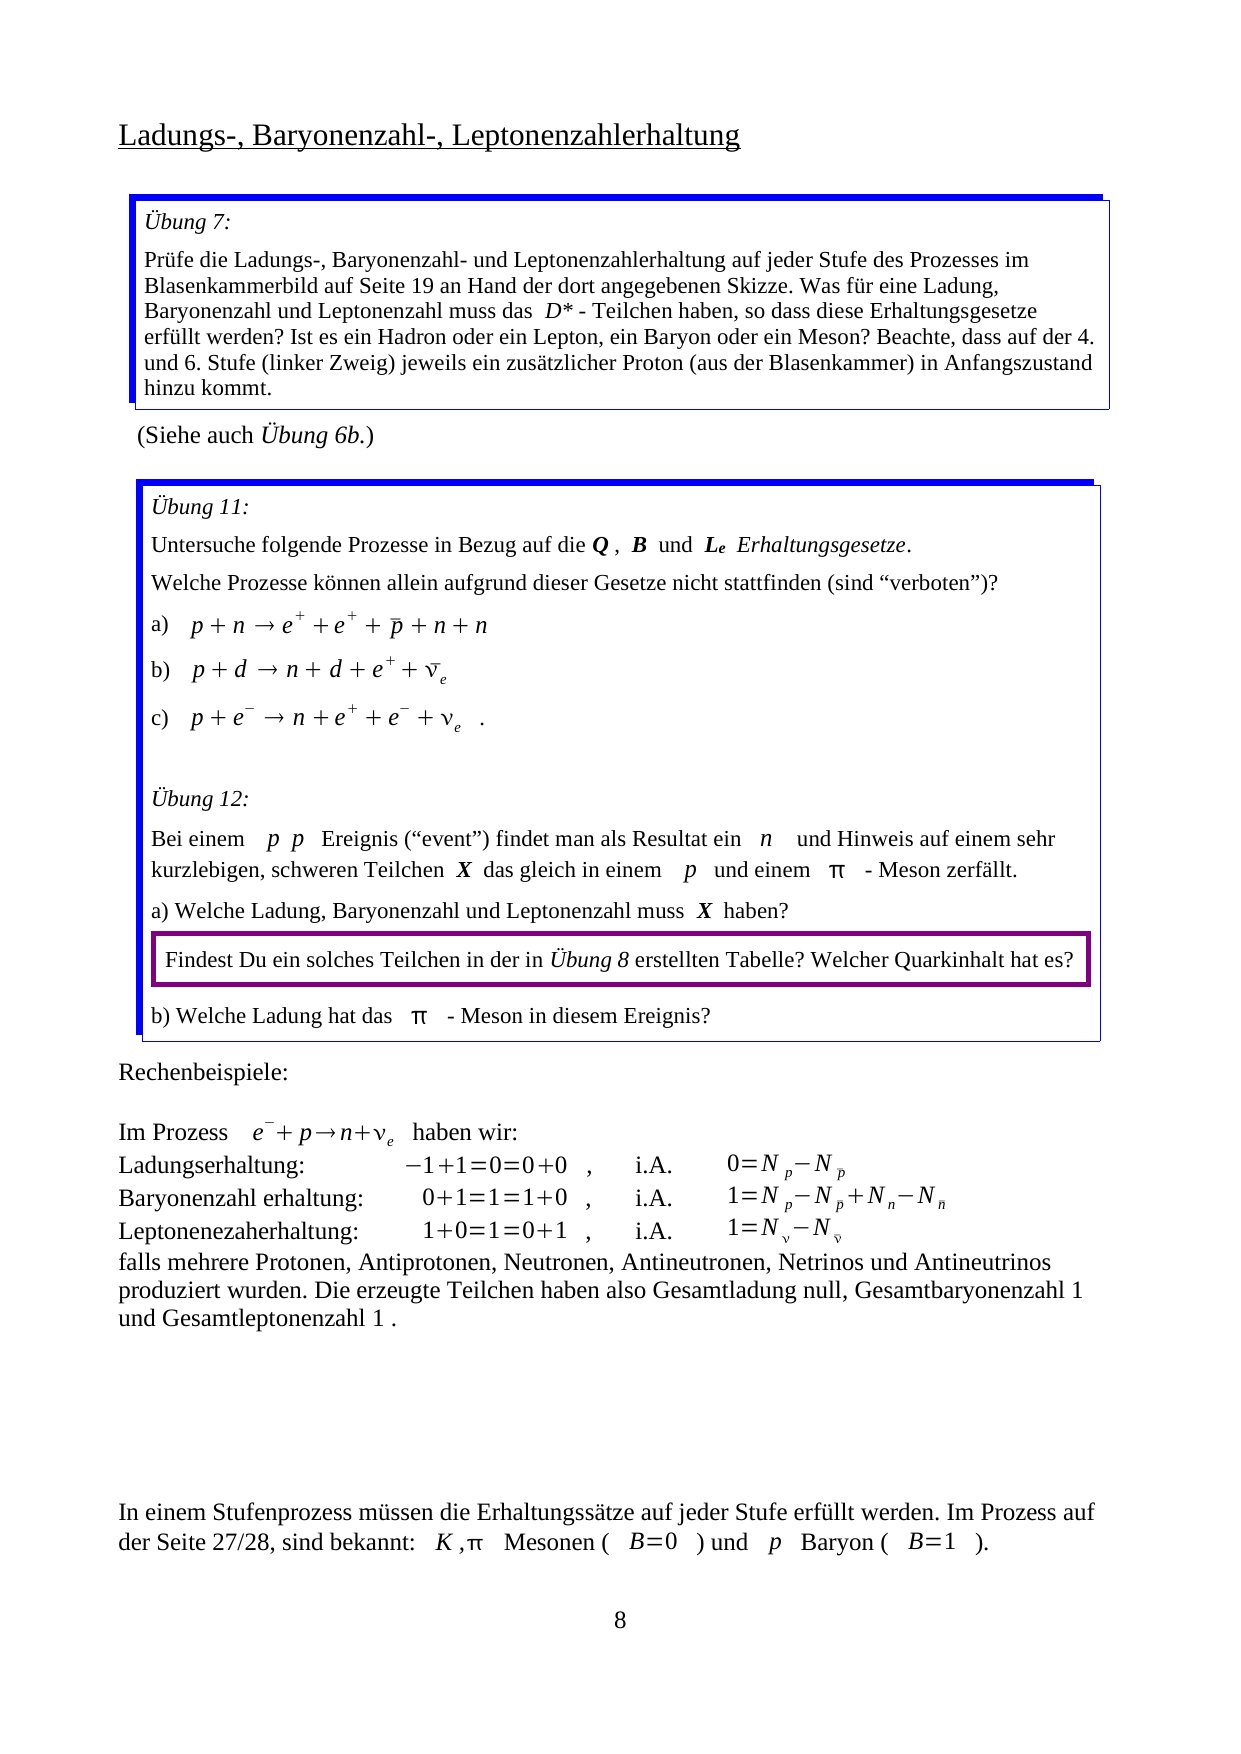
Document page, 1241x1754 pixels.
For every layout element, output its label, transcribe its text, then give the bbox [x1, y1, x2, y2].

text Prüfe die Ladungs-, Baryonenzahl- und Leptonenzahlerhaltung auf jeder Stufe des Prozesses im Blasenkammerbild auf Seite 19 an Hand der dort angegebenen Skizze. Was für eine Ladung, Baryonenzahl und Leptonenzahl muss das D* - Teilchen haben, so dass diese Erhaltungsgesetze erfüllt werden? Ist es ein Hadron oder ein Lepton, ein Baryon oder ein Meson? Beachte, dass auf der 4. und 6. Stufe (linker Zweig) jeweils ein zusätzlicher Proton (aus der Blasenkammer) in Anfangszustand hinzu kommt. [144, 247, 1100, 400]
text Übung 7: [144, 209, 1100, 235]
text In einem Stufenprozess müssen die Erhaltungssätze auf jeder Stufe erfüllt werden. Im Prozess auf der Seite 27/28, sind bekannt:Mesonen () undBaryon (). Angenommen, wir wüssten nicht, was für Teilchensind, schreiben wirund für deren, unbekannten, Baryonen- und Leptonenzahl, und wir haben: [118, 1498, 1122, 1558]
text falls mehrere Protonen, Antiprotonen, Neutronen, Antineutronen, Netrinos und Antineutrinos produziert wurden. Die erzeugte Teilchen haben also Gesamtladung null, Gesamtbaryonenzahl 1 und Gesamtleptonenzahl 1 . [118, 1248, 1122, 1332]
text Übung 12: [151, 786, 1091, 812]
text Im Prozess haben wir: [118, 1114, 1122, 1149]
text Bei einemEreignis (“event”) findet man als Resultat ein und Hinweis auf einem sehr kurzlebigen, schweren Teilchen X das gleich in einemund einem- Meson zerfällt. [151, 824, 1091, 886]
text Untersuche folgende Prozesse in Bezug auf die Q , B und Le Erhaltungsgesetze. [151, 532, 1091, 557]
text Leptonenezaherhaltung: , i.A. [118, 1214, 1122, 1248]
text a) [151, 608, 1091, 640]
text Findest Du ein solches Teilchen in der in Übung 8 erstellten Tabelle? Welcher Quarkinhalt hat es? [165, 945, 1077, 973]
text a) Welche Ladung, Baryonenzahl und Leptonenzahl muss X haben? [151, 898, 1091, 924]
text Übung 11: [151, 494, 1091, 519]
text (Siehe auch Übung 6b.) [118, 421, 1122, 449]
text c). [151, 700, 1091, 736]
text Baryonenzahl erhaltung: , i.A. [118, 1182, 1122, 1214]
text [156, 936, 1086, 982]
text Welche Prozesse können allein aufgrund dieser Gesetze nicht stattfinden (sind “verboten”)? [151, 570, 1091, 595]
text b) Welche Ladung hat das- Meson in diesem Ereignis? [151, 987, 1091, 1032]
text b) [151, 652, 1091, 688]
text Rechenbeispiele: [118, 1058, 1122, 1086]
text Ladungs-, Baryonenzahl-, Leptonenzahlerhaltung [118, 118, 1122, 153]
text Ladungserhaltung: , i.A. [118, 1149, 1122, 1182]
